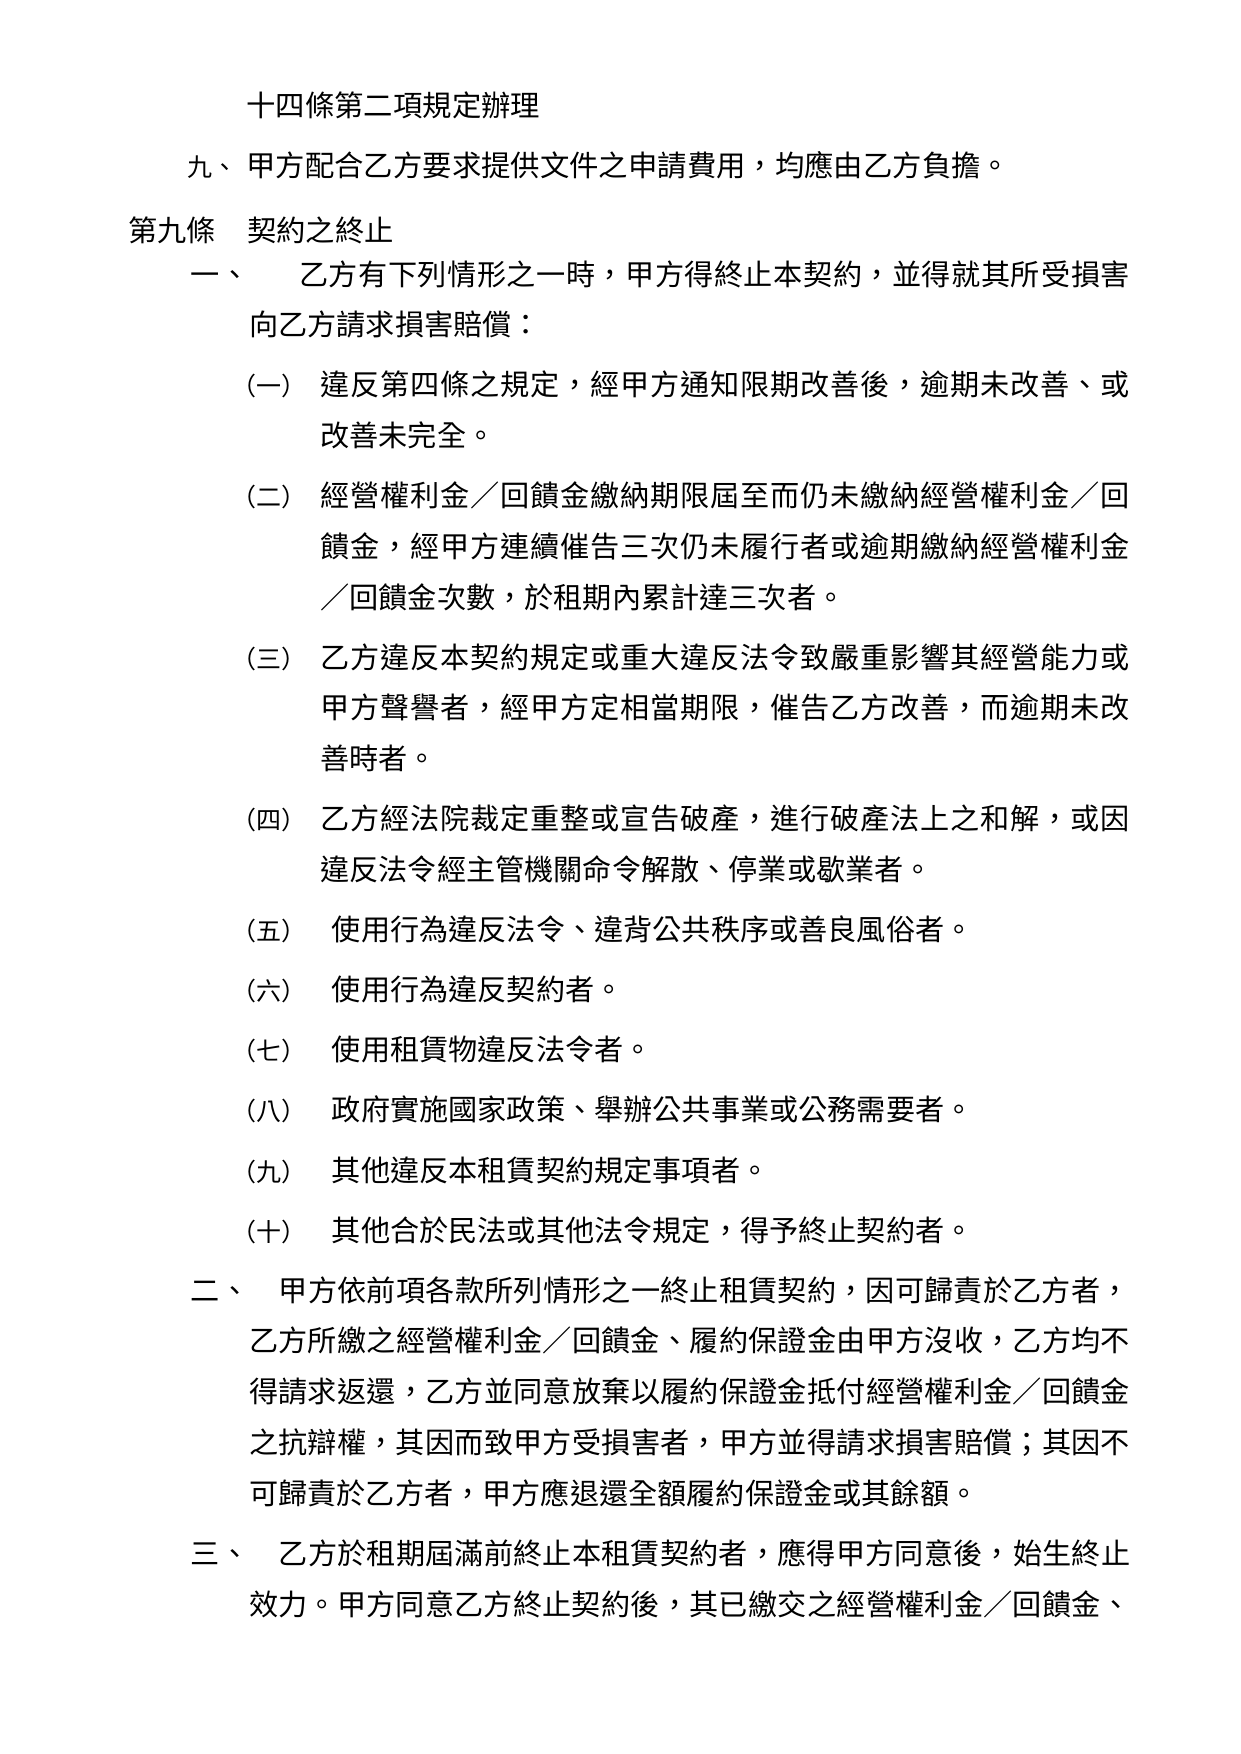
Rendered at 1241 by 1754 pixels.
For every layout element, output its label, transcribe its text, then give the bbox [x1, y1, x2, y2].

list 乙方經法院裁定重整或宣告破產，進行破產法上之和解，或因違反法令經主管機關命令解散、停業或歇業者。 [232, 796, 1130, 889]
list 乙方有下列情形之一時，甲方得終止本契約，並得就其所受損害向乙方請求損害賠償： [191, 251, 1130, 344]
list 甲方依前項各款所列情形之一終止租賃契約，因可歸責於乙方者，乙方所繳之經營權利金／回饋金、履約保證金由甲方沒收，乙方均不得請求返還，乙方並同意放棄以履約保證金抵付經營權利金／回饋金之抗辯權，其因而致甲方受損害者，甲方並得請求損害賠償；其因不可歸責於乙方者，甲方應退還全額履約保證金或其餘額。 [191, 1267, 1130, 1512]
list 使用行為違反法令、違背公共秩序或善良風俗者。 [232, 907, 1130, 949]
list 乙方違反本契約規定或重大違反法令致嚴重影響其經營能力或甲方聲譽者，經甲方定相當期限，催告乙方改善，而逾期未改善時者。 [232, 634, 1130, 778]
list 甲方配合乙方要求提供文件之申請費用，均應由乙方負擔。 [187, 143, 1130, 185]
list 政府實施國家政策、舉辦公共事業或公務需要者。 [232, 1087, 1130, 1129]
list 使用行為違反契約者。 [232, 967, 1130, 1009]
list 契約之終止 [128, 203, 1130, 251]
list 其他合於民法或其他法令規定，得予終止契約者。 [232, 1207, 1130, 1249]
list 使用租賃物違反法令者。 [232, 1027, 1130, 1069]
list 乙方於租期屆滿前終止本租賃契約者，應得甲方同意後，始生終止效力。甲方同意乙方終止契約後，其已繳交之經營權利金／回饋金、 [191, 1530, 1130, 1623]
list 經營權利金／回饋金繳納期限屆至而仍未繳納經營權利金／回饋金，經甲方連續催告三次仍未履行者或逾期繳納經營權利金／回饋金次數，於租期內累計達三次者。 [232, 473, 1130, 616]
list 十四條第二項規定辦理 [187, 83, 1130, 125]
list 其他違反本租賃契約規定事項者。 [232, 1147, 1130, 1189]
list 違反第四條之規定，經甲方通知限期改善後，逾期未改善、或改善未完全。 [232, 362, 1130, 455]
